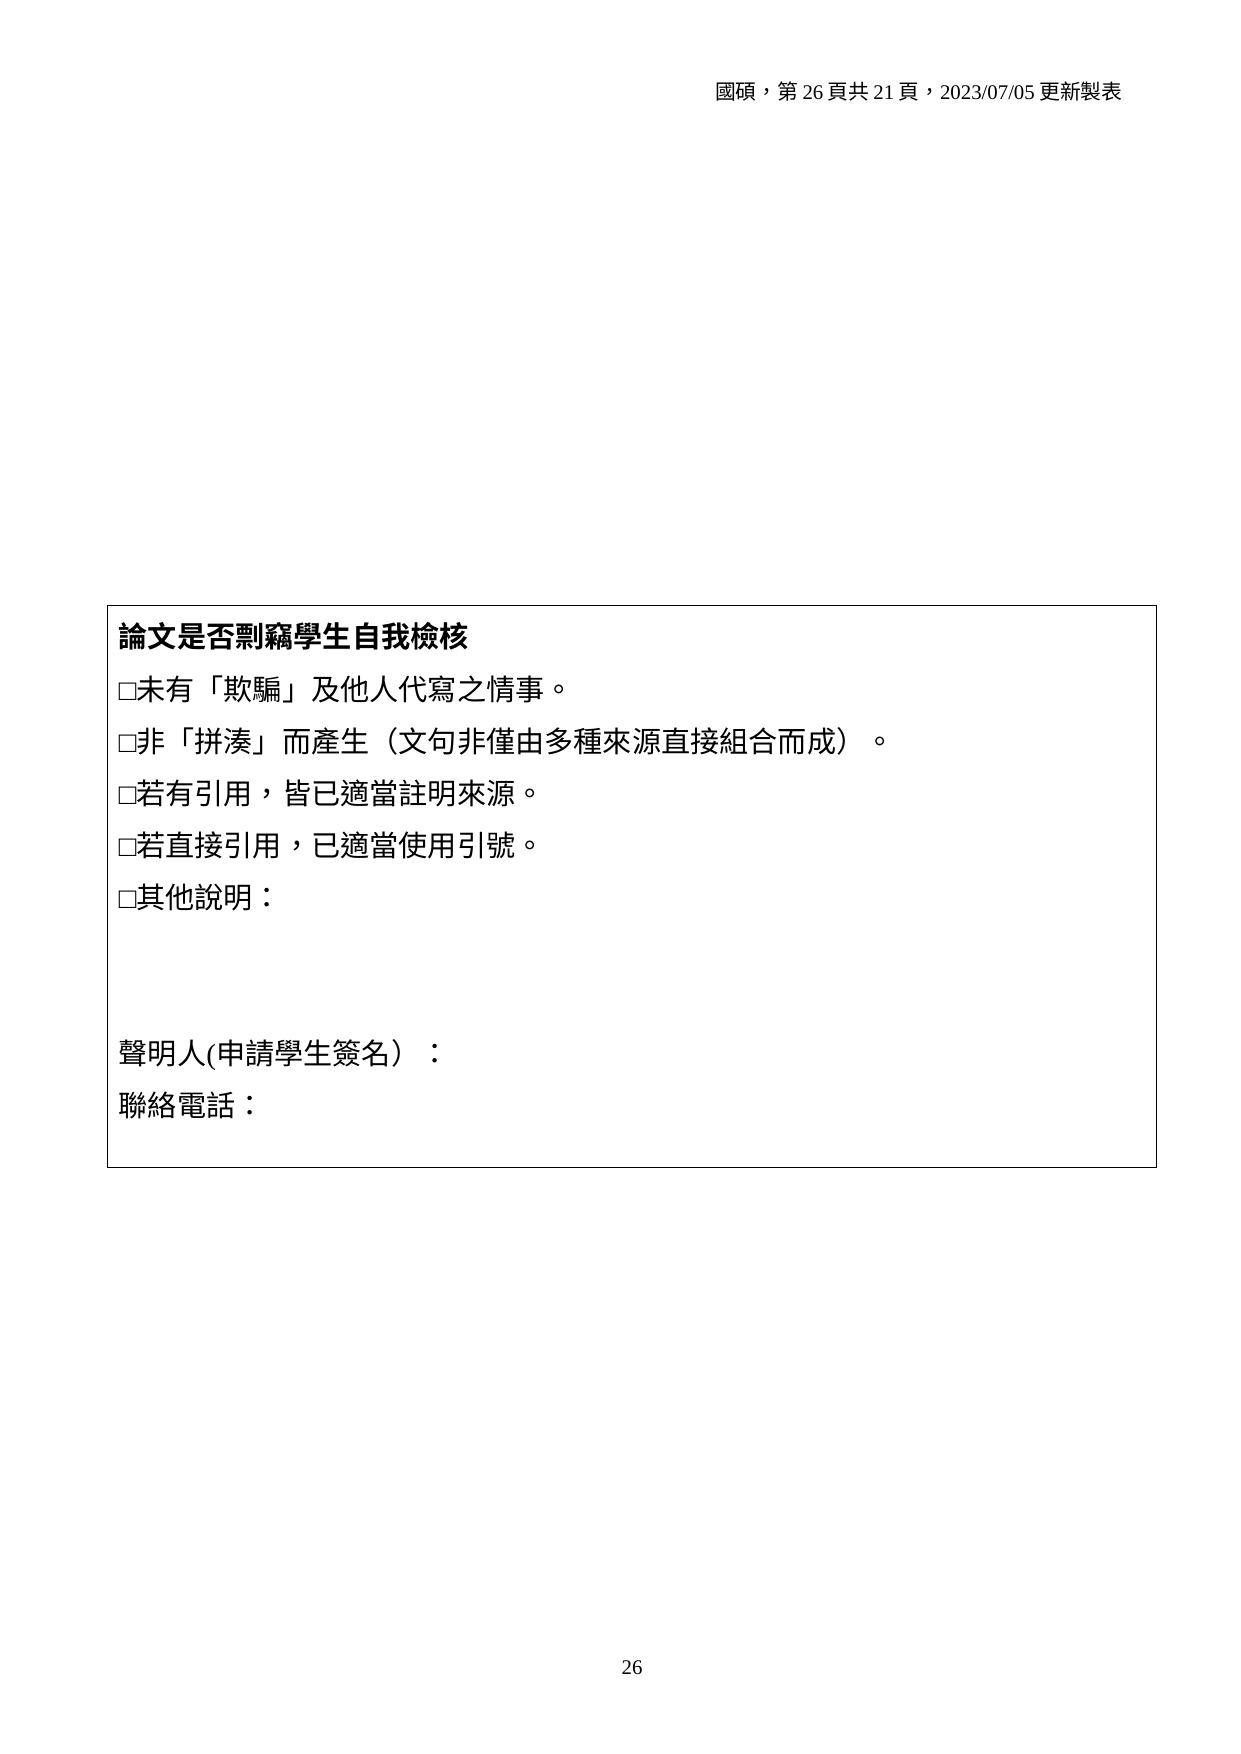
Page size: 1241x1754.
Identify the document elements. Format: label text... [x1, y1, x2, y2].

table_cell 論文是否剽竊學生自我檢核 □未有「欺騙」及他人代寫之情事。 □非「拼湊」而產生（文句非僅由多種來源直接組合而成）。 □若有引用，皆已適當註明來源。 □若直接引用，已適當使用引號。 □其他說明： 聲明人(申請學生簽名）： 聯絡電話： [108, 606, 1156, 1167]
